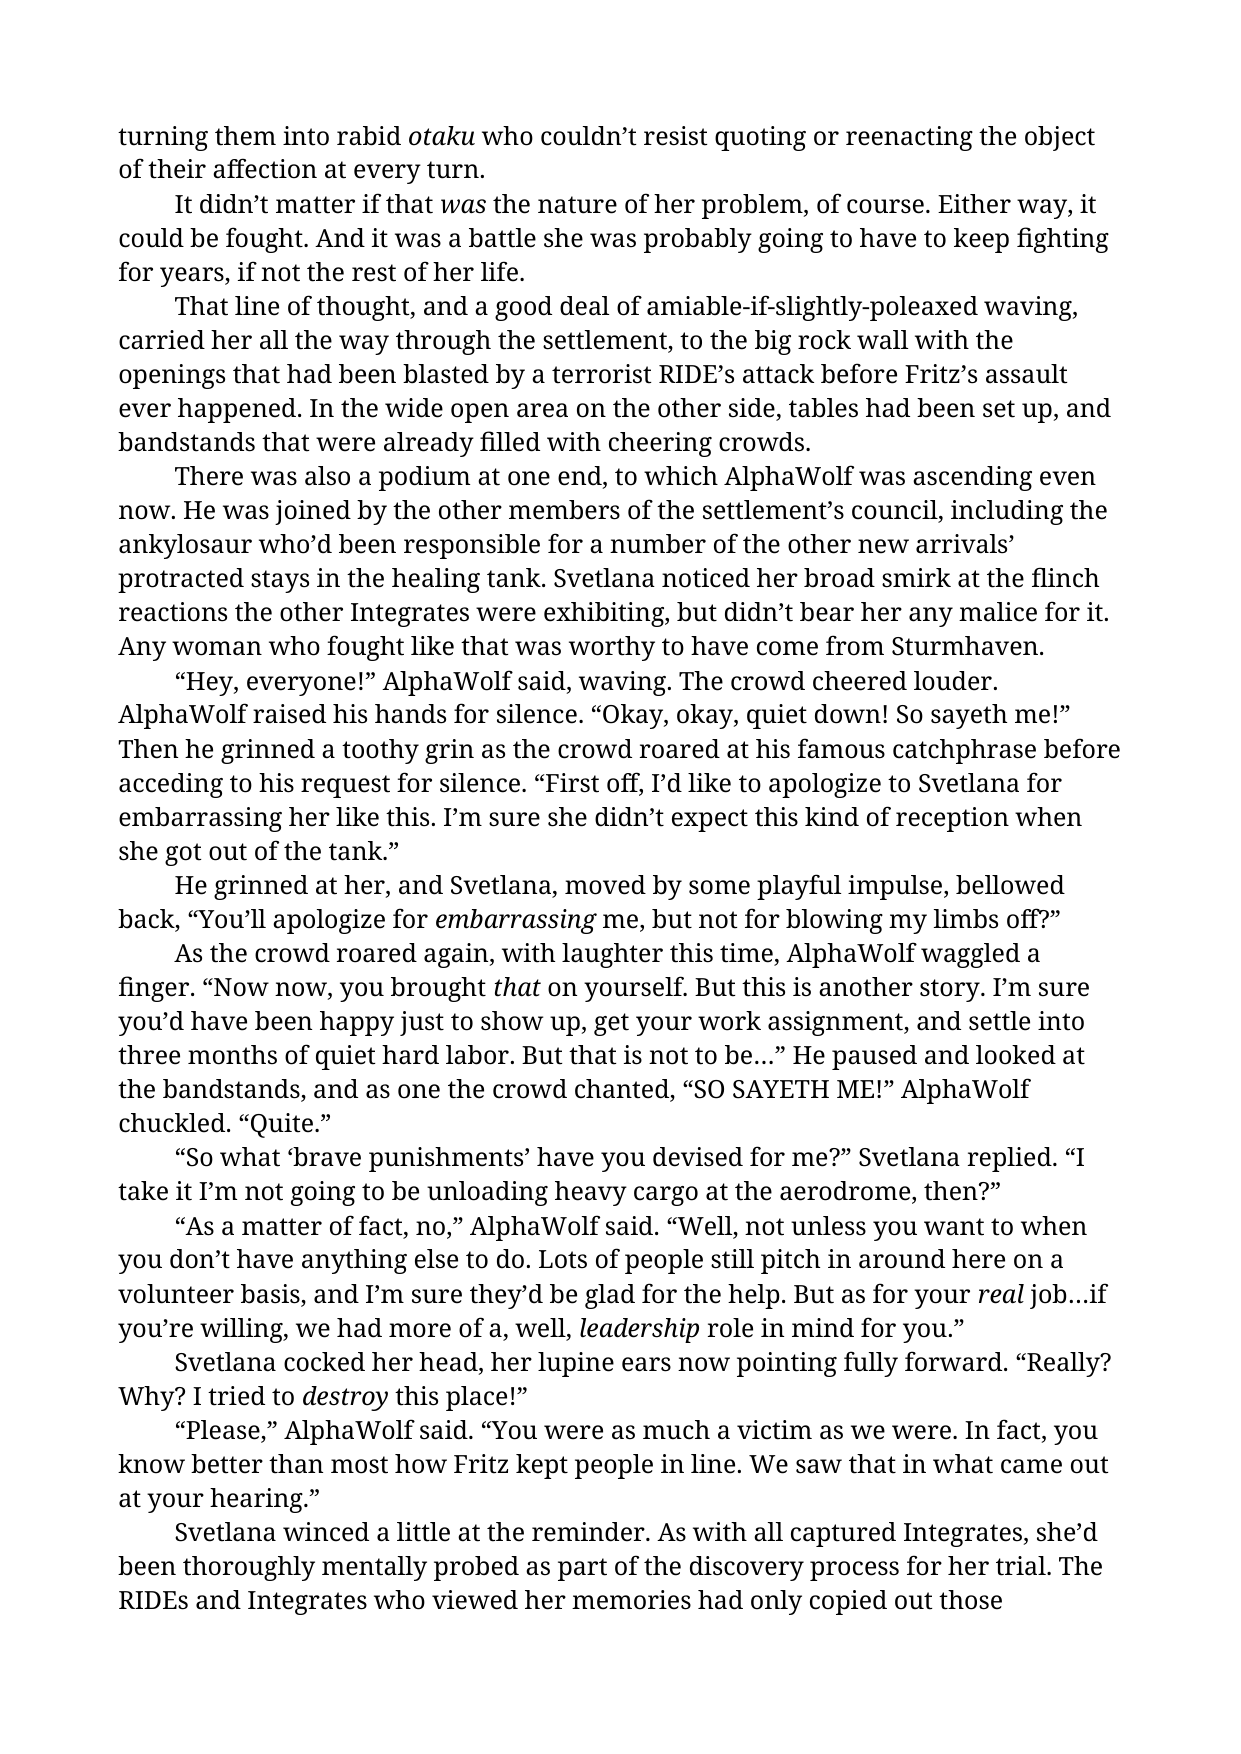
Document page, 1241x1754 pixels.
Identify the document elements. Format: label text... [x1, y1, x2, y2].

text “So what ‘brave punishments’ have you devised for me?” Svetlana replied. “I take it I’m not going to be unloading heavy cargo at the aerodrome, then?” [118, 1140, 1122, 1208]
text That line of thought, and a good deal of amiable-if-slightly-poleaxed waving, carried her all the way through the settlement, to the big rock wall with the openings that had been blasted by a terrorist RIDE’s attack before Fritz’s assault ever happened. In the wide open area on the other side, tables had been set up, and bandstands that were already filled with cheering crowds. [118, 288, 1122, 459]
text turning them into rabid otaku who couldn’t resist quoting or reenacting the object of their affection at every turn. [118, 118, 1122, 186]
text Svetlana cocked her head, her lupine ears now pointing fully forward. “Really? Why? I tried to destroy this place!” [118, 1344, 1122, 1412]
text “As a matter of fact, no,” AlphaWolf said. “Well, not unless you want to when you don’t have anything else to do. Lots of people still pitch in around here on a volunteer basis, and I’m sure they’d be glad for the help. But as for your real job…if you’re willing, we had more of a, well, leadership role in mind for you.” [118, 1208, 1122, 1344]
text It didn’t matter if that was the nature of her problem, of course. Either way, it could be fought. And it was a battle she was probably going to have to keep fighting for years, if not the rest of her life. [118, 186, 1122, 288]
text As the crowd roared again, with laughter this time, AlphaWolf waggled a finger. “Now now, you brought that on yourself. But this is another story. I’m sure you’d have been happy just to show up, get your work assignment, and settle into three months of quiet hard labor. But that is not to be…” He paused and looked at the bandstands, and as one the crowd chanted, “SO SAYETH ME!” AlphaWolf chuckled. “Quite.” [118, 936, 1122, 1140]
text There was also a podium at one end, to which AlphaWolf was ascending even now. He was joined by the other members of the settlement’s council, including the ankylosaur who’d been responsible for a number of the other new arrivals’ protracted stays in the healing tank. Svetlana noticed her broad smirk at the flinch reactions the other Integrates were exhibiting, but didn’t bear her any malice for it. Any woman who fought like that was worthy to have come from Sturmhaven. [118, 459, 1122, 663]
text “Hey, everyone!” AlphaWolf said, waving. The crowd cheered louder. AlphaWolf raised his hands for silence. “Okay, okay, quiet down! So sayeth me!” Then he grinned a toothy grin as the crowd roared at his famous catchphrase before acceding to his request for silence. “First off, I’d like to apologize to Svetlana for embarrassing her like this. I’m sure she didn’t expect this kind of reception when she got out of the tank.” [118, 663, 1122, 867]
text Svetlana winced a little at the reminder. As with all captured Integrates, she’d been thoroughly mentally probed as part of the discovery process for her trial. The RIDEs and Integrates who viewed her memories had only copied out those [118, 1515, 1122, 1617]
text “Please,” AlphaWolf said. “You were as much a victim as we were. In fact, you know better than most how Fritz kept people in line. We saw that in what came out at your hearing.” [118, 1412, 1122, 1515]
text He grinned at her, and Svetlana, moved by some playful impulse, bellowed back, “You’ll apologize for embarrassing me, but not for blowing my limbs off?” [118, 867, 1122, 936]
